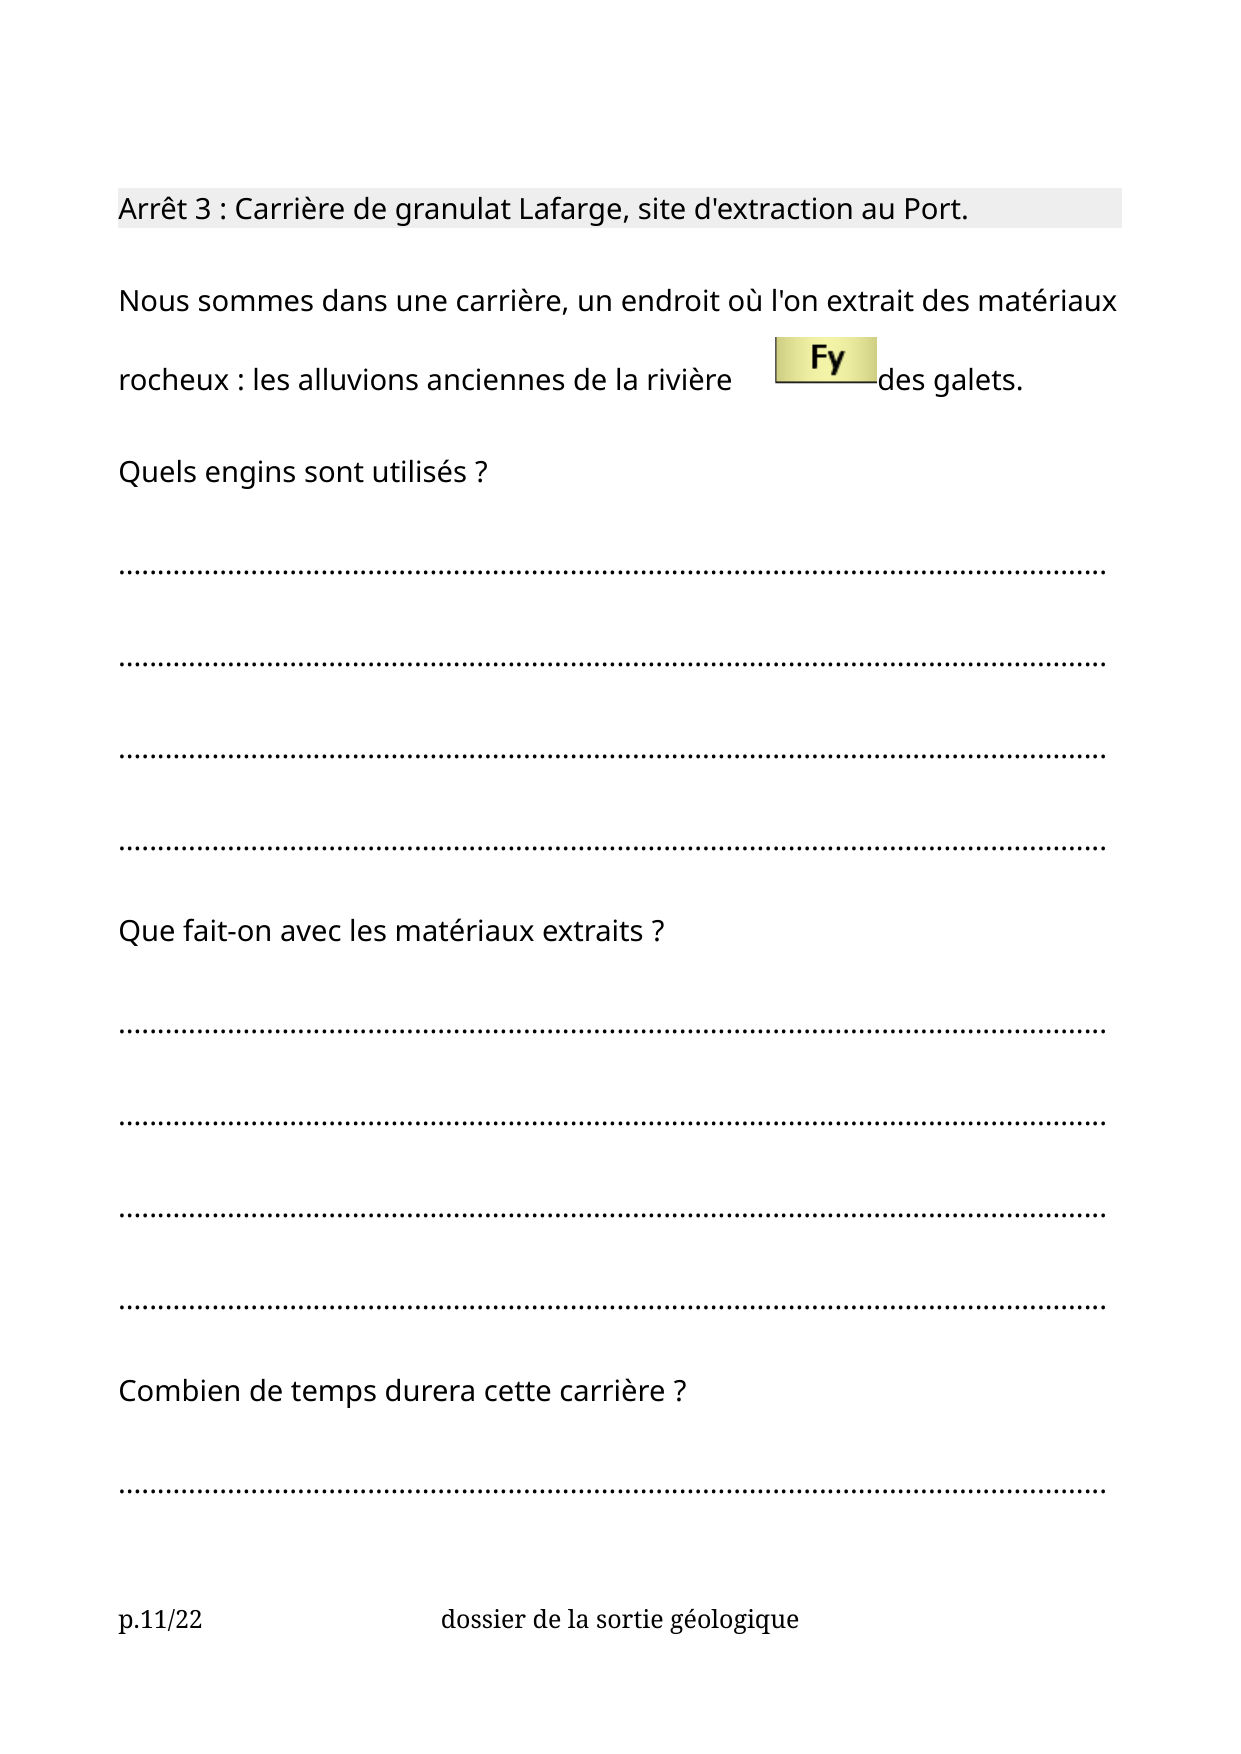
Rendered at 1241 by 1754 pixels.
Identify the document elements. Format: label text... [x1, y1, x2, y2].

picture [775, 337, 877, 385]
text Arrêt 3 : Carrière de granulat Lafarge, site d'extraction au Port. [118, 188, 1122, 228]
text Que fait-on avec les matériaux extraits ? [118, 911, 1122, 950]
text Nous sommes dans une carrière, un endroit où l'on extrait des matériaux rocheux : les alluvions anciennes de la rivière des galets. [118, 280, 1122, 399]
text Combien de temps durera cette carrière ? [118, 1370, 1122, 1410]
text Quels engins sont utilisés ? [118, 451, 1122, 491]
